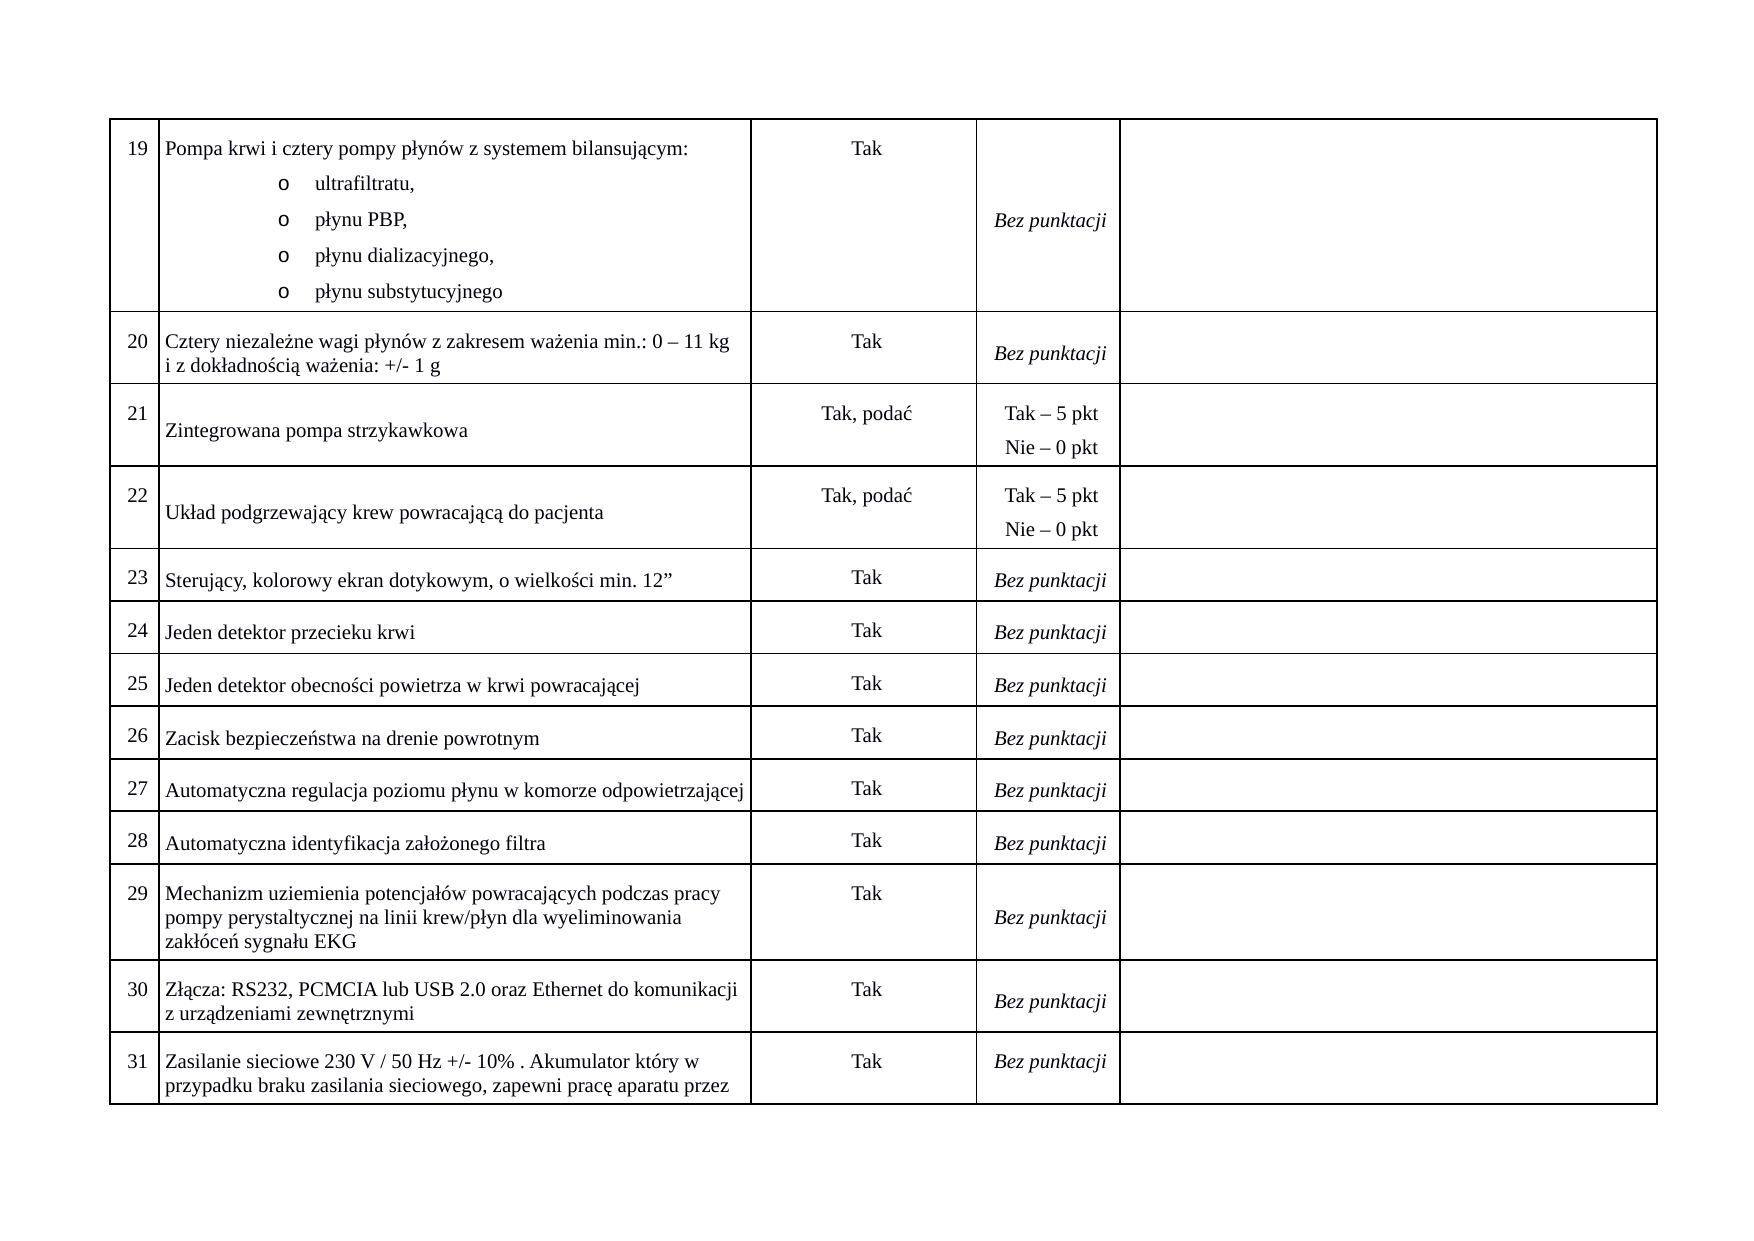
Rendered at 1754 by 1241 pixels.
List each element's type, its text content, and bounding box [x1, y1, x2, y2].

table_cell Automatyczna identyfikacja założonego filtra [160, 812, 750, 863]
table_cell 25 [111, 654, 158, 705]
table_cell Układ podgrzewający krew powracającą do pacjenta [160, 467, 750, 547]
table_cell [1121, 384, 1656, 465]
table_cell [1121, 760, 1656, 810]
table_cell Bez punktacji [977, 602, 1119, 653]
table_cell Bez punktacji [977, 707, 1119, 758]
table_cell [1121, 602, 1656, 653]
table_cell 19 [111, 120, 158, 311]
table_cell 23 [111, 549, 158, 600]
table_cell 26 [111, 707, 158, 758]
table_cell Jeden detektor przecieku krwi [160, 602, 750, 653]
table_cell Bez punktacji [977, 654, 1119, 705]
table_cell [1121, 812, 1656, 863]
table_cell Bez punktacji [977, 549, 1119, 600]
table_cell Bez punktacji [977, 865, 1119, 959]
table_cell Tak [752, 602, 976, 653]
table_cell Bez punktacji [977, 812, 1119, 863]
table_cell Tak – 5 pkt Nie – 0 pkt [977, 384, 1119, 465]
table_cell Automatyczna regulacja poziomu płynu w komorze odpowietrzającej [160, 760, 750, 810]
table_cell Cztery niezależne wagi płynów z zakresem ważenia min.: 0 – 11 kg i z dokładnością ważenia: +/- 1 g [160, 312, 750, 383]
table_cell Pompa krwi i cztery pompy płynów z systemem bilansującym: ultrafiltratu, płynu PBP, płynu dializacyjnego, płynu substytucyjnego [160, 120, 750, 311]
table_cell Bez punktacji [977, 760, 1119, 810]
table_cell Tak [752, 120, 976, 311]
table_cell Złącza: RS232, PCMCIA lub USB 2.0 oraz Ethernet do komunikacji z urządzeniami zewnętrznymi [160, 961, 750, 1031]
table_cell Zacisk bezpieczeństwa na drenie powrotnym [160, 707, 750, 758]
table_cell [1121, 1033, 1656, 1103]
table_cell Sterujący, kolorowy ekran dotykowym, o wielkości min. 12” [160, 549, 750, 600]
table_cell Bez punktacji [977, 1033, 1119, 1103]
table_cell 27 [111, 760, 158, 810]
table_cell [1121, 961, 1656, 1031]
table_cell 28 [111, 812, 158, 863]
table_cell Bez punktacji [977, 120, 1119, 311]
table_cell 22 [111, 467, 158, 547]
table_cell Tak [752, 1033, 976, 1103]
table_cell [1121, 654, 1656, 705]
table_cell Zintegrowana pompa strzykawkowa [160, 384, 750, 465]
table_cell Tak, podać [752, 384, 976, 465]
table_cell [1121, 467, 1656, 547]
table_cell [1121, 120, 1656, 311]
table_cell 31 [111, 1033, 158, 1103]
table_cell Tak [752, 961, 976, 1031]
table_cell Bez punktacji [977, 312, 1119, 383]
table_cell Tak [752, 654, 976, 705]
table_cell 21 [111, 384, 158, 465]
table_cell Mechanizm uziemienia potencjałów powracających podczas pracy pompy perystaltycznej na linii krew/płyn dla wyeliminowania zakłóceń sygnału EKG [160, 865, 750, 959]
table_cell Tak [752, 707, 976, 758]
table_cell 30 [111, 961, 158, 1031]
table_cell [1121, 707, 1656, 758]
table_cell Tak [752, 312, 976, 383]
table_cell Zasilanie sieciowe 230 V / 50 Hz +/- 10% . Akumulator który w przypadku braku zasilania sieciowego, zapewni pracę aparatu przez [160, 1033, 750, 1103]
table_cell 20 [111, 312, 158, 383]
table_cell [1121, 549, 1656, 600]
table_cell 29 [111, 865, 158, 959]
table_cell Jeden detektor obecności powietrza w krwi powracającej [160, 654, 750, 705]
table_cell Tak [752, 865, 976, 959]
table_cell Tak [752, 549, 976, 600]
table_cell Tak, podać [752, 467, 976, 547]
table_cell Tak [752, 812, 976, 863]
table_cell 24 [111, 602, 158, 653]
table_cell [1121, 312, 1656, 383]
table_cell Bez punktacji [977, 961, 1119, 1031]
table_cell Tak [752, 760, 976, 810]
table_cell [1121, 865, 1656, 959]
table_cell Tak – 5 pkt Nie – 0 pkt [977, 467, 1119, 547]
